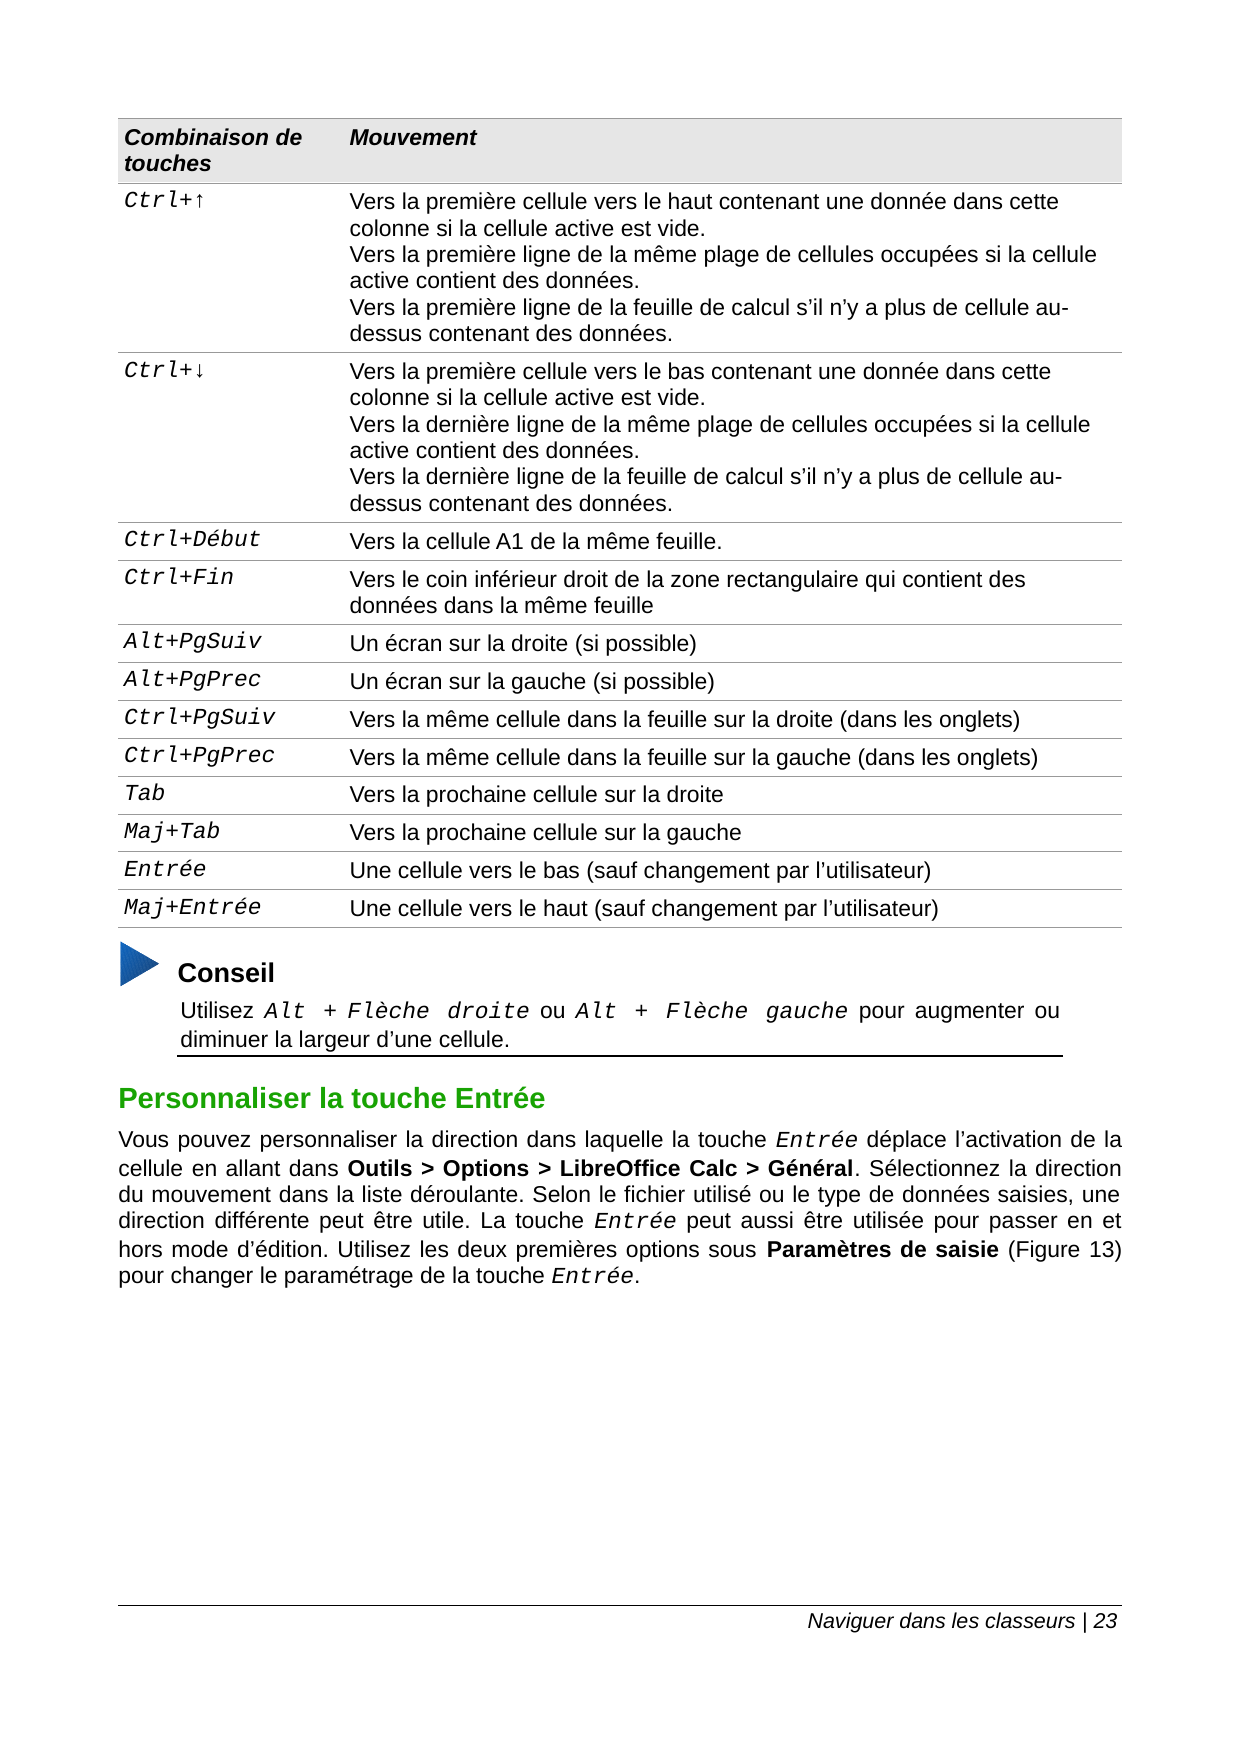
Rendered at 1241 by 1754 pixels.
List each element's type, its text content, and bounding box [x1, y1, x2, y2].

text Vous pouvez personnaliser la direction dans laquelle la touche Entrée déplace l’activation de la cellule en allant dans Outils > Options > LibreOffice Calc > Général. Sélectionnez la direction du mouvement dans la liste déroulante. Selon le fichier utilisé ou le type de données saisies, une direction différente peut être utile. La touche Entrée peut aussi être utilisée pour passer en et hors mode d’édition. Utilisez les deux premières options sous Paramètres de saisie (Figure 13) pour changer le paramétrage de la touche Entrée. [118, 1126, 1122, 1290]
table_cell Ctrl+PgSuiv [118, 701, 343, 738]
table_cell Entrée [118, 852, 343, 889]
table_cell Ctrl+Début [118, 523, 343, 560]
table_cell Ctrl+↓ [118, 353, 343, 522]
table_cell Ctrl+PgPrec [118, 739, 343, 776]
table_cell Vers la prochaine cellule sur la gauche [344, 815, 1122, 851]
table_cell Maj+Tab [118, 815, 343, 851]
subtitle Conseil [118, 939, 1122, 988]
table_cell Vers la même cellule dans la feuille sur la droite (dans les onglets) [344, 701, 1122, 738]
table_cell Alt+PgSuiv [118, 625, 343, 662]
table_header Mouvement [344, 119, 1122, 182]
table_cell Ctrl+Fin [118, 561, 343, 624]
table_cell Vers la première cellule vers le haut contenant une donnée dans cette colonne si la cellule active est vide. Vers la première ligne de la même plage de cellules occupées si la cellule active contient des données. Vers la première ligne de la feuille de calcul s’il n’y a plus de cellule au-dessus contenant des données. [344, 184, 1122, 352]
table_cell Tab [118, 777, 343, 813]
table_cell Ctrl+↑ [118, 184, 343, 352]
table_cell Maj+Entrée [118, 890, 343, 927]
table_cell Un écran sur la droite (si possible) [344, 625, 1122, 662]
table_header Combinaison de touches [118, 119, 343, 182]
table_cell Vers le coin inférieur droit de la zone rectangulaire qui contient des données dans la même feuille [344, 561, 1122, 624]
table_cell Une cellule vers le bas (sauf changement par l’utilisateur) [344, 852, 1122, 889]
subtitle Personnaliser la touche Entrée [118, 1081, 1122, 1114]
table_cell Un écran sur la gauche (si possible) [344, 663, 1122, 700]
table_cell Une cellule vers le haut (sauf changement par l’utilisateur) [344, 890, 1122, 927]
table_cell Vers la même cellule dans la feuille sur la gauche (dans les onglets) [344, 739, 1122, 776]
table_cell Vers la prochaine cellule sur la droite [344, 777, 1122, 813]
table_cell Vers la cellule A1 de la même feuille. [344, 523, 1122, 560]
text Utilisez Alt + Flèche droite ou Alt + Flèche gauche pour augmenter ou diminuer la largeur d’une cellule. [177, 994, 1063, 1055]
table_cell Alt+PgPrec [118, 663, 343, 700]
table_cell Vers la première cellule vers le bas contenant une donnée dans cette colonne si la cellule active est vide. Vers la dernière ligne de la même plage de cellules occupées si la cellule active contient des données. Vers la dernière ligne de la feuille de calcul s’il n’y a plus de cellule au-dessus contenant des données. [344, 353, 1122, 522]
